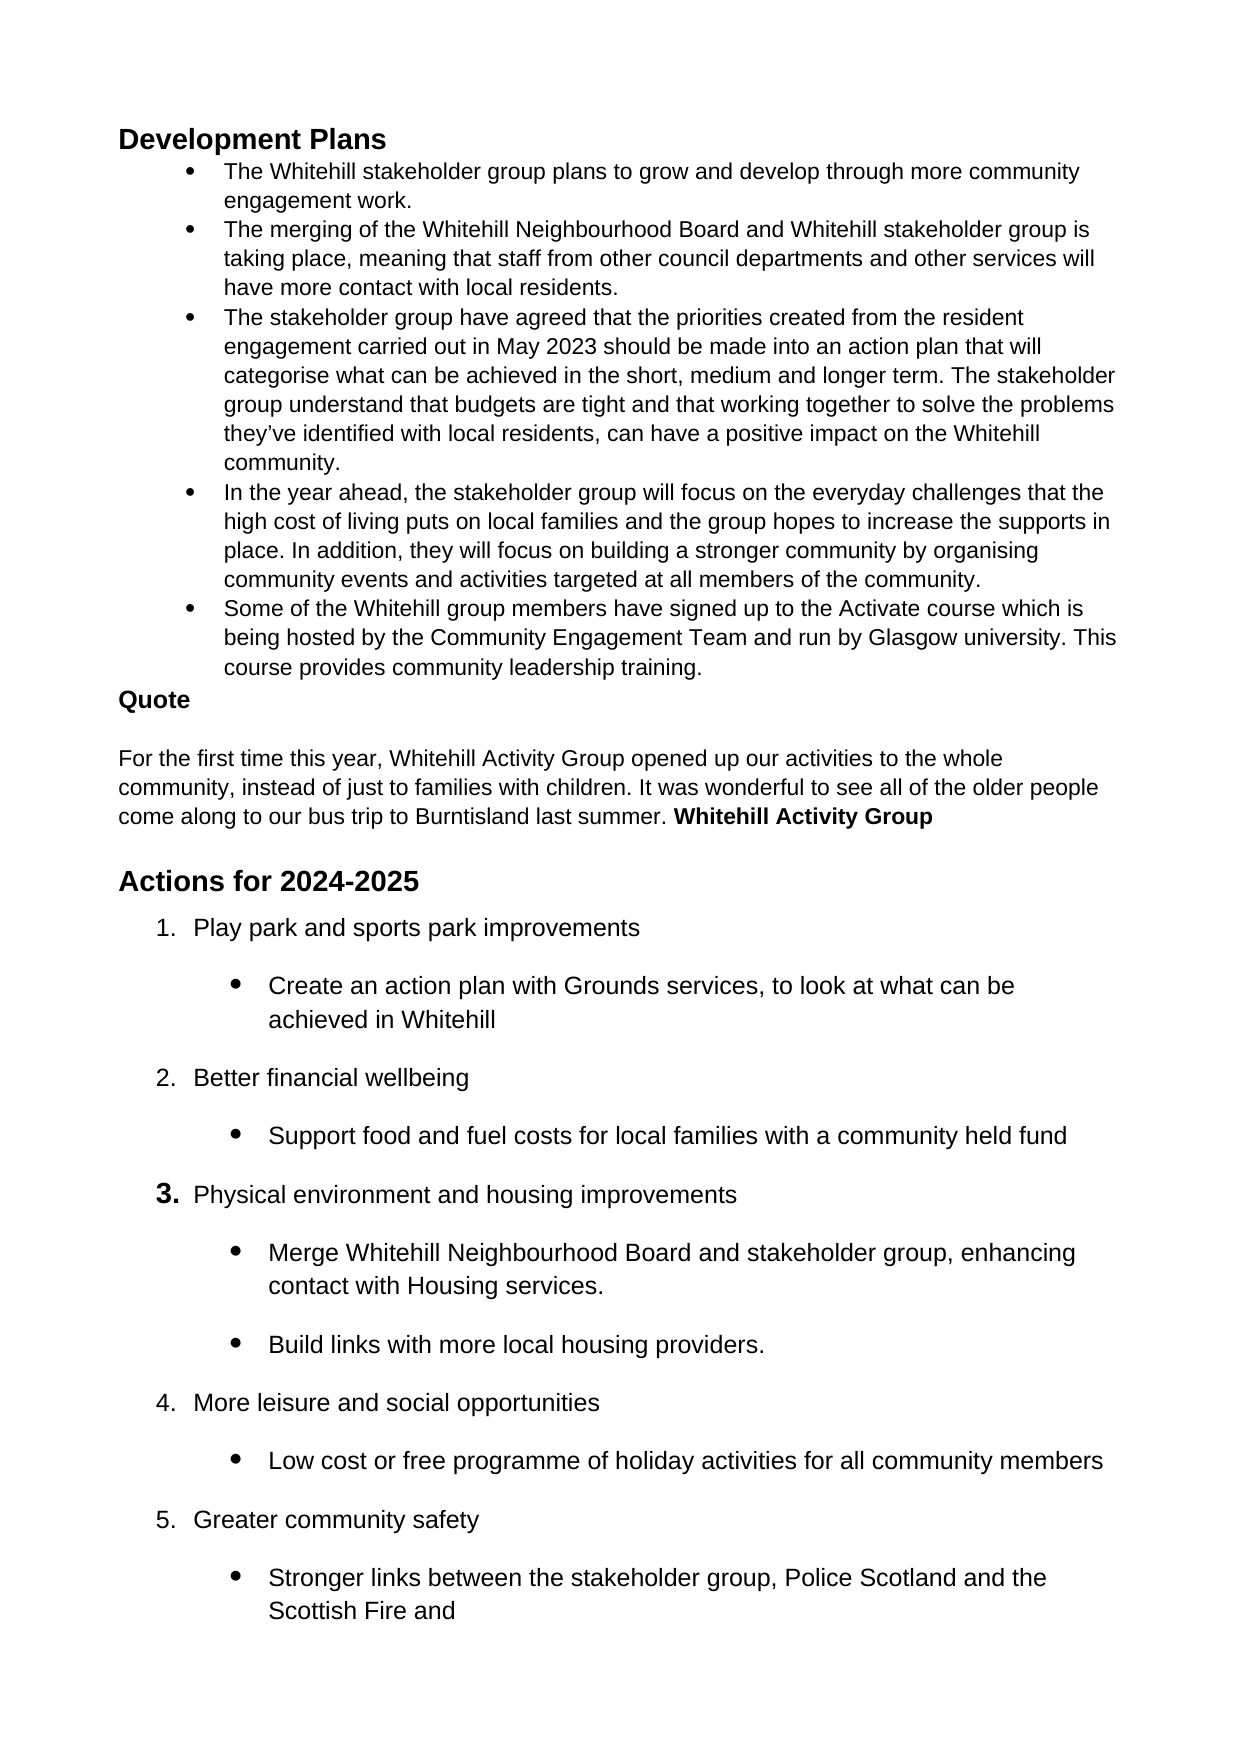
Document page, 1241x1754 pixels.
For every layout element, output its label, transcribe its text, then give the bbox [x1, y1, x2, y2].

list Merge Whitehill Neighbourhood Board and stakeholder group, enhancing contact with Housing services. [231, 1235, 1122, 1301]
subtitle Actions for 2024-2025 [118, 864, 1122, 897]
list Play park and sports park improvements [156, 910, 1122, 943]
text For the first time this year, Whitehill Activity Group opened up our activities to the whole community, instead of just to families with children. It was wonderful to see all of the older people come along to our bus trip to Burntisland last summer. Whitehill Activity Group [118, 743, 1122, 830]
list Stronger links between the stakeholder group, Police Scotland and the Scottish Fire and [231, 1560, 1122, 1626]
list Low cost or free programme of holiday activities for all community members [231, 1443, 1122, 1476]
list Greater community safety [156, 1501, 1122, 1535]
list More leisure and social opportunities [156, 1385, 1122, 1418]
list Better financial wellbeing [156, 1060, 1122, 1093]
list The stakeholder group have agreed that the priorities created from the resident engagement carried out in May 2023 should be made into an action plan that will categorise what can be achieved in the short, medium and longer term. The stakeholder group understand that budgets are tight and that working together to solve the problems they’ve identified with local residents, can have a positive impact on the Whitehill community. [186, 302, 1122, 477]
list In the year ahead, the stakeholder group will focus on the everyday challenges that the high cost of living puts on local families and the group hopes to increase the supports in place. In addition, they will focus on building a stronger community by organising community events and activities targeted at all members of the community. [186, 477, 1122, 593]
list Create an action plan with Grounds services, to look at what can be achieved in Whitehill [231, 968, 1122, 1035]
list Support food and fuel costs for local families with a community held fund [231, 1118, 1122, 1151]
list Build links with more local housing providers. [231, 1326, 1122, 1360]
list Some of the Whitehill group members have signed up to the Activate course which is being hosted by the Community Engagement Team and run by Glasgow university. This course provides community leadership training. [186, 593, 1122, 681]
list The merging of the Whitehill Neighbourhood Board and Whitehill stakeholder group is taking place, meaning that staff from other council departments and other services will have more contact with local residents. [186, 214, 1122, 302]
subtitle Quote [118, 685, 1122, 714]
list The Whitehill stakeholder group plans to grow and develop through more community engagement work. [186, 156, 1122, 214]
list Physical environment and housing improvements [156, 1176, 1122, 1210]
subtitle Development Plans [118, 122, 1122, 156]
